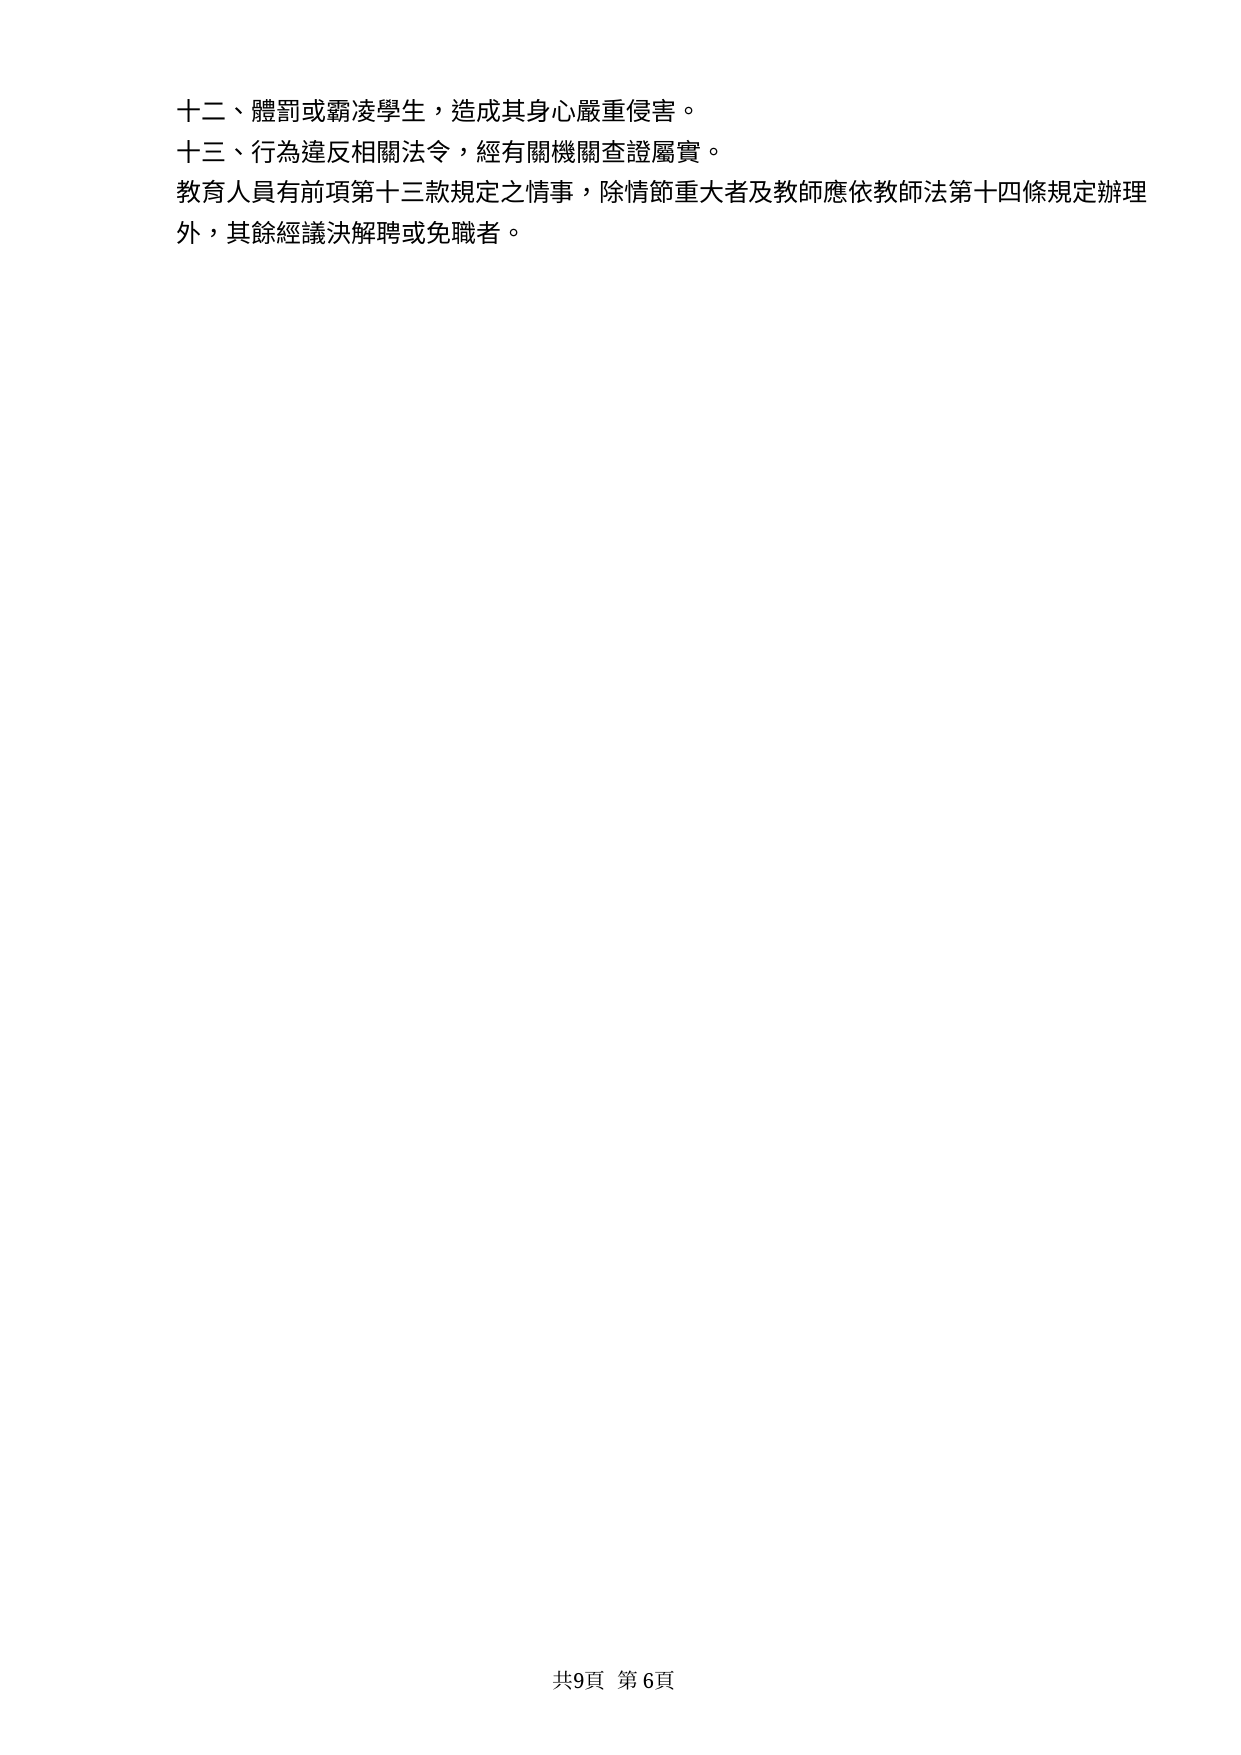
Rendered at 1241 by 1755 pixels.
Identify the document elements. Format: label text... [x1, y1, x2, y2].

text 十二、體罰或霸凌學生，造成其身心嚴重侵害。 [176, 92, 1102, 128]
text 十三、行為違反相關法令，經有關機關查證屬實。 [176, 132, 1213, 168]
text 教育人員有前項第十三款規定之情事，除情節重大者及教師應依教師法第十四條規定辦理外，其餘經議決解聘或免職者。 [176, 173, 1152, 249]
